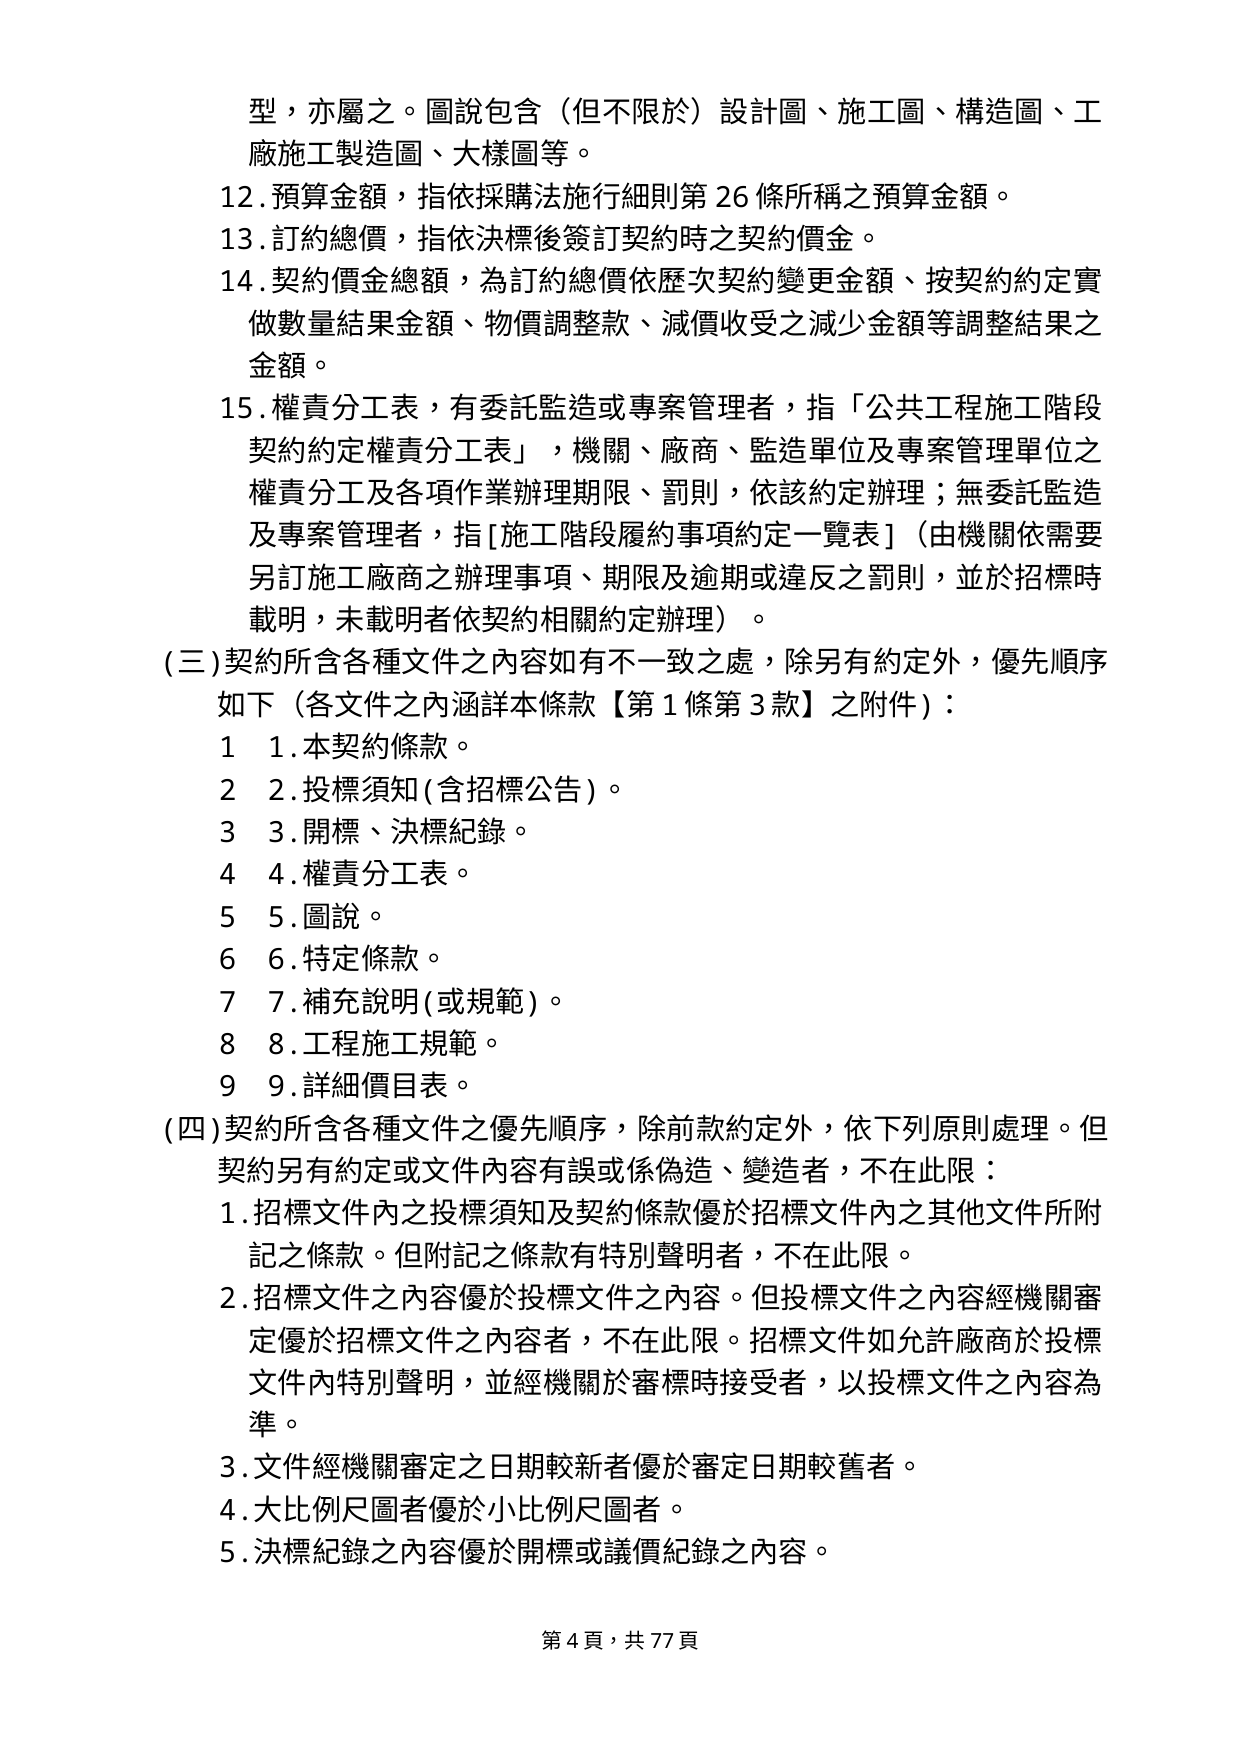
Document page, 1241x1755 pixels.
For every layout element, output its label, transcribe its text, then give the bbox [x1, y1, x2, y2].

list 7.補充說明(或規範)。 [218, 978, 1104, 1021]
text (四)契約所含各種文件之優先順序，除前款約定外，依下列原則處理。但契約另有約定或文件內容有誤或係偽造、變造者，不在此限： [159, 1105, 1110, 1190]
text 4.大比例尺圖者優於小比例尺圖者。 [218, 1486, 1104, 1529]
text 3.文件經機關審定之日期較新者優於審定日期較舊者。 [218, 1444, 1104, 1486]
text 型，亦屬之。圖說包含（但不限於）設計圖、施工圖、構造圖、工廠施工製造圖、大樣圖等。 [218, 89, 1104, 173]
text 13.訂約總價，指依決標後簽訂契約時之契約價金。 [218, 216, 1104, 258]
list 8.工程施工規範。 [218, 1021, 1104, 1063]
text (三)契約所含各種文件之內容如有不一致之處，除另有約定外，優先順序如下（各文件之內涵詳本條款【第1條第3款】之附件)： [159, 639, 1110, 724]
list 4.權責分工表。 [218, 851, 1104, 893]
list 3.開標、決標紀錄。 [218, 808, 1104, 851]
text 15.權責分工表，有委託監造或專案管理者，指「公共工程施工階段契約約定權責分工表」，機關、廠商、監造單位及專案管理單位之權責分工及各項作業辦理期限、罰則，依該約定辦理；無委託監造及專案管理者，指[施工階段履約事項約定一覽表]（由機關依需要另訂施工廠商之辦理事項、期限及逾期或違反之罰則，並於招標時載明，未載明者依契約相關約定辦理）。 [218, 385, 1104, 639]
list 9.詳細價目表。 [218, 1063, 1104, 1105]
list 6.特定條款。 [218, 936, 1104, 978]
list 2.投標須知(含招標公告)。 [218, 766, 1104, 808]
text 2.招標文件之內容優於投標文件之內容。但投標文件之內容經機關審定優於招標文件之內容者，不在此限。招標文件如允許廠商於投標文件內特別聲明，並經機關於審標時接受者，以投標文件之內容為準。 [218, 1275, 1104, 1444]
text 12.預算金額，指依採購法施行細則第26條所稱之預算金額。 [218, 173, 1104, 216]
text 5.決標紀錄之內容優於開標或議價紀錄之內容。 [218, 1529, 1104, 1571]
list 5.圖說。 [218, 893, 1104, 936]
list 1.本契約條款。 [218, 724, 1104, 766]
text 14.契約價金總額，為訂約總價依歷次契約變更金額、按契約約定實做數量結果金額、物價調整款、減價收受之減少金額等調整結果之金額。 [218, 258, 1104, 385]
text 1.招標文件內之投標須知及契約條款優於招標文件內之其他文件所附記之條款。但附記之條款有特別聲明者，不在此限。 [218, 1190, 1104, 1275]
